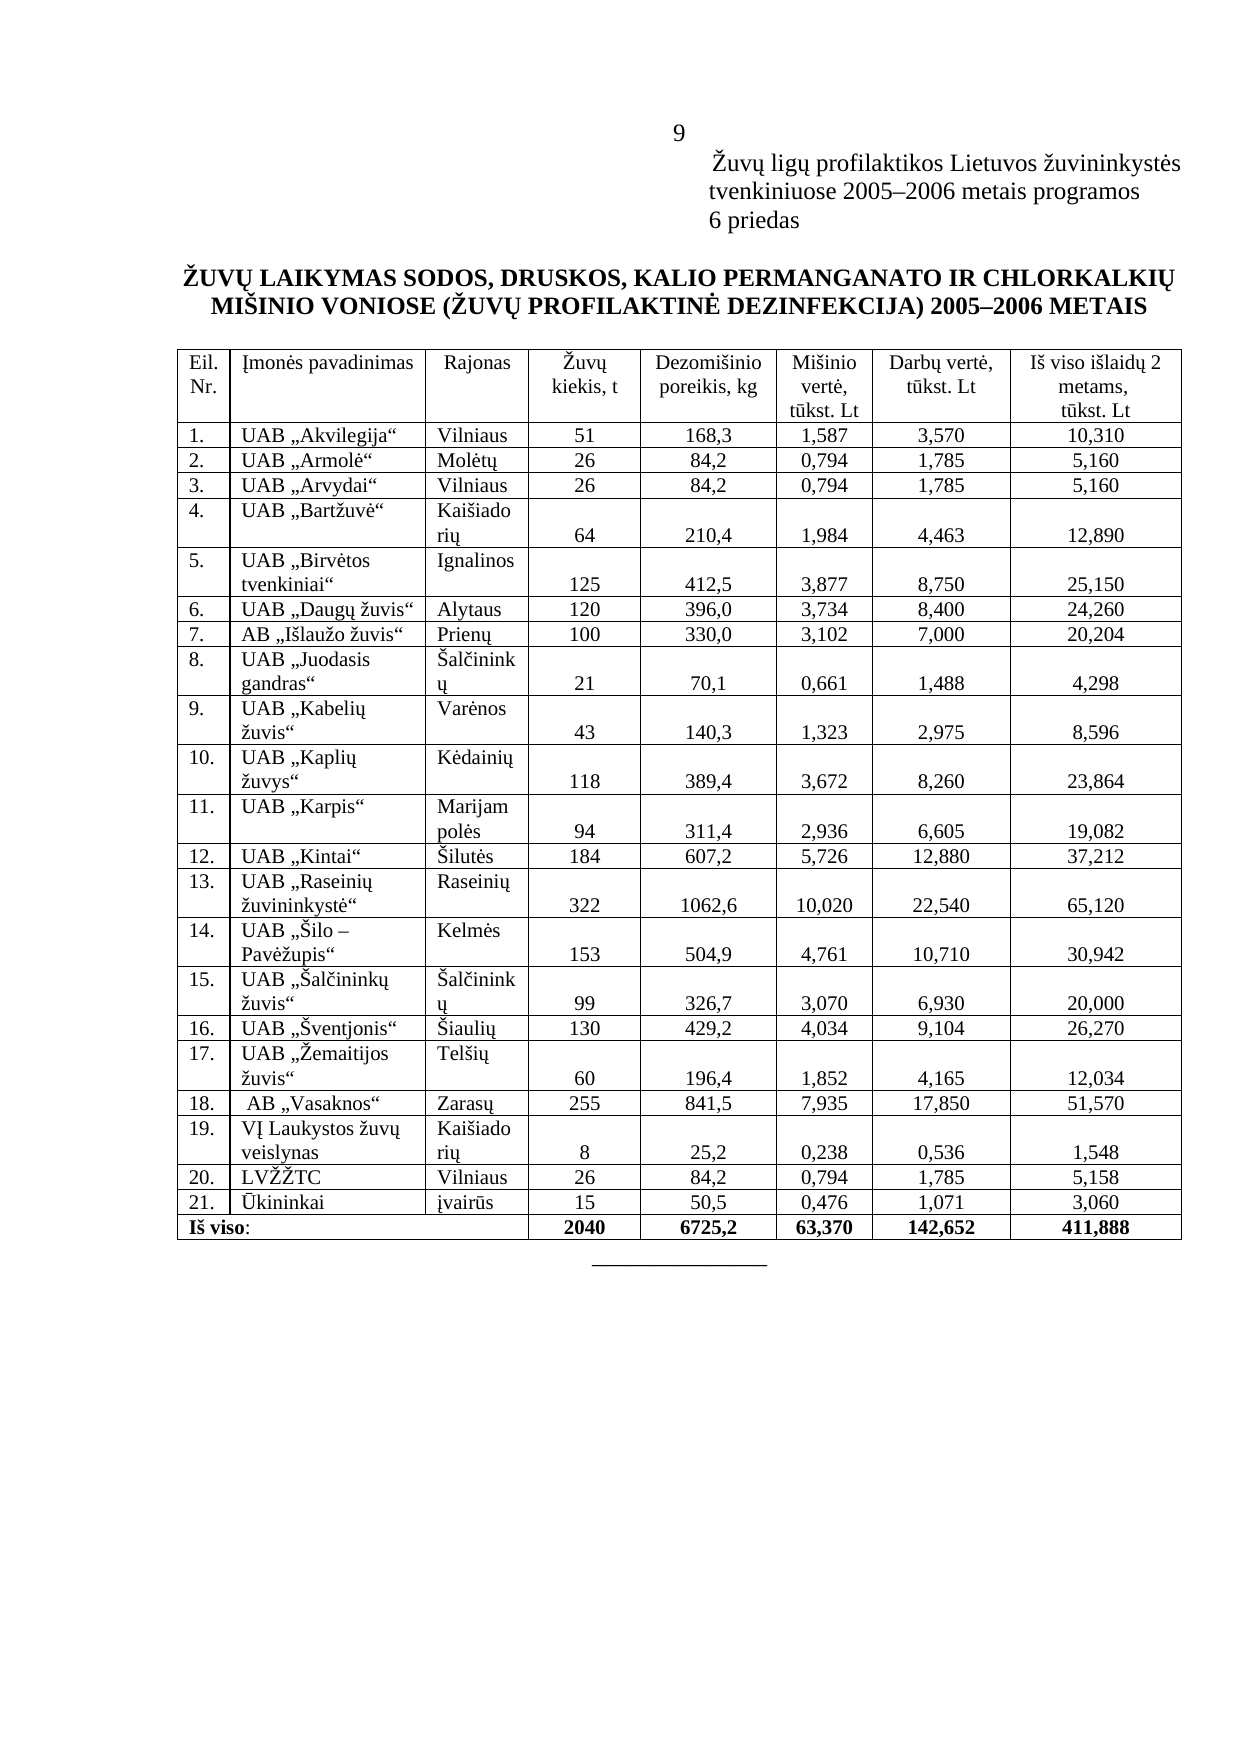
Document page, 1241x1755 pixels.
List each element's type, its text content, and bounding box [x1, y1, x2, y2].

table_cell 4. [178, 499, 229, 547]
table_cell 26 [529, 1165, 640, 1189]
table_cell 7,000 [873, 622, 1010, 646]
table_cell 118 [529, 745, 640, 793]
table_cell 8,400 [873, 597, 1010, 621]
text Žuvų ligų profilaktikos Lietuvos žuvininkystės tvenkiniuose 2005–2006 metais programos [709, 148, 1181, 205]
table_cell 26,270 [1011, 1016, 1181, 1040]
table_cell 3,570 [873, 423, 1010, 447]
table_cell 24,260 [1011, 597, 1181, 621]
table_cell 63,370 [777, 1215, 872, 1239]
table_cell 94 [529, 795, 640, 843]
table_cell UAB „Daugų žuvis“ [231, 597, 425, 621]
table_cell 26 [529, 473, 640, 497]
table_cell 396,0 [641, 597, 776, 621]
table_cell 6,930 [873, 967, 1010, 1015]
table_cell 412,5 [641, 548, 776, 596]
table_cell UAB „Kabelių žuvis“ [231, 696, 425, 744]
table_cell 14. [178, 918, 229, 966]
table_cell 4,463 [873, 499, 1010, 547]
table_cell 3,672 [777, 745, 872, 793]
table_cell 26 [529, 448, 640, 472]
table_cell 5,160 [1011, 448, 1181, 472]
table_cell 0,794 [777, 1165, 872, 1189]
table_cell 6. [178, 597, 229, 621]
table_cell Telšių [426, 1041, 528, 1089]
table_cell 7,935 [777, 1091, 872, 1114]
table_cell 51 [529, 423, 640, 447]
table_cell 1,587 [777, 423, 872, 447]
table_cell 12,890 [1011, 499, 1181, 547]
table_cell 25,2 [641, 1116, 776, 1164]
table_cell 6,605 [873, 795, 1010, 843]
table_cell 120 [529, 597, 640, 621]
table_cell 1,323 [777, 696, 872, 744]
table_cell UAB „Birvėtos tvenkiniai“ [231, 548, 425, 596]
table_cell Kėdainių [426, 745, 528, 793]
table_cell 30,942 [1011, 918, 1181, 966]
table_cell 8,750 [873, 548, 1010, 596]
table_cell 1,785 [873, 473, 1010, 497]
table_cell 5,158 [1011, 1165, 1181, 1189]
table_cell 10,020 [777, 869, 872, 917]
table_cell VĮ Laukystos žuvų veislynas [231, 1116, 425, 1164]
table_cell Vilniaus [426, 1165, 528, 1189]
table_cell 20. [178, 1165, 229, 1189]
text 6 priedas [177, 205, 1181, 234]
table_cell 9,104 [873, 1016, 1010, 1040]
table_cell Prienų [426, 622, 528, 646]
table_cell 12. [178, 844, 229, 868]
table_cell Šiaulių [426, 1016, 528, 1040]
table_cell 130 [529, 1016, 640, 1040]
table_cell 255 [529, 1091, 640, 1114]
table_cell 23,864 [1011, 745, 1181, 793]
table_cell 65,120 [1011, 869, 1181, 917]
table_cell Šalčininkų [426, 647, 528, 695]
table_cell 311,4 [641, 795, 776, 843]
table_cell 13. [178, 869, 229, 917]
table_cell 389,4 [641, 745, 776, 793]
table_cell 84,2 [641, 448, 776, 472]
table_cell 64 [529, 499, 640, 547]
table_header Iš viso išlaidų 2 metams, tūkst. Lt [1011, 350, 1181, 422]
table_cell Raseinių [426, 869, 528, 917]
table_header Rajonas [426, 350, 528, 422]
table_cell UAB „Karpis“ [231, 795, 425, 843]
table_cell UAB „Akvilegija“ [231, 423, 425, 447]
table_cell 0,794 [777, 473, 872, 497]
table_cell 4,165 [873, 1041, 1010, 1089]
table_cell 8,596 [1011, 696, 1181, 744]
table_cell UAB „Šventjonis“ [231, 1016, 425, 1040]
text ŽUVŲ LAIKYMAS SODOS, DRUSKOS, KALIO PERMANGANATO IR CHLORKALKIŲ MIŠINIO VONIOSE (ŽUVŲ PROFILAKTINĖ DEZINFEKCIJA) 2005–2006 METAIS [177, 263, 1181, 320]
table_cell 10. [178, 745, 229, 793]
table_cell 8,260 [873, 745, 1010, 793]
table_cell 10,310 [1011, 423, 1181, 447]
table_cell 1,548 [1011, 1116, 1181, 1164]
table_cell UAB „Raseinių žuvininkystė“ [231, 869, 425, 917]
table_cell 5,160 [1011, 473, 1181, 497]
table_cell 16. [178, 1016, 229, 1040]
table_cell 19,082 [1011, 795, 1181, 843]
table_cell 1,984 [777, 499, 872, 547]
table_cell 607,2 [641, 844, 776, 868]
table_cell Marijampolės [426, 795, 528, 843]
table_cell 20,000 [1011, 967, 1181, 1015]
table_cell Vilniaus [426, 423, 528, 447]
table_cell 12,880 [873, 844, 1010, 868]
table_cell 0,661 [777, 647, 872, 695]
table_cell 4,761 [777, 918, 872, 966]
table_cell 21. [178, 1190, 229, 1214]
table_cell 210,4 [641, 499, 776, 547]
table_cell 21 [529, 647, 640, 695]
table_cell 1062,6 [641, 869, 776, 917]
table_cell 15 [529, 1190, 640, 1214]
table_header Įmonės pavadinimas [231, 350, 425, 422]
table_cell LVŽŽTC [231, 1165, 425, 1189]
table_cell 1,785 [873, 1165, 1010, 1189]
table_cell 2,936 [777, 795, 872, 843]
table_cell 84,2 [641, 1165, 776, 1189]
table_header Dezomišinio poreikis, kg [641, 350, 776, 422]
table_cell 99 [529, 967, 640, 1015]
table_cell UAB „Kintai“ [231, 844, 425, 868]
table_cell 43 [529, 696, 640, 744]
table_cell 10,710 [873, 918, 1010, 966]
table_cell 184 [529, 844, 640, 868]
table_cell 51,570 [1011, 1091, 1181, 1114]
table_cell Ignalinos [426, 548, 528, 596]
table_header Darbų vertė, tūkst. Lt [873, 350, 1010, 422]
table_header Žuvų kiekis, t [529, 350, 640, 422]
table_cell 3,070 [777, 967, 872, 1015]
table_cell 19. [178, 1116, 229, 1164]
table_cell UAB „Žemaitijos žuvis“ [231, 1041, 425, 1089]
table_cell 322 [529, 869, 640, 917]
table_cell 20,204 [1011, 622, 1181, 646]
table_cell 25,150 [1011, 548, 1181, 596]
table_cell 5,726 [777, 844, 872, 868]
table_cell 17,850 [873, 1091, 1010, 1114]
table_cell UAB „Arvydai“ [231, 473, 425, 497]
table_cell 15. [178, 967, 229, 1015]
table_cell 37,212 [1011, 844, 1181, 868]
table_cell 1,071 [873, 1190, 1010, 1214]
table_cell Zarasų [426, 1091, 528, 1114]
text ______________ [177, 1240, 1181, 1269]
table_cell 4,298 [1011, 647, 1181, 695]
table_cell 0,536 [873, 1116, 1010, 1164]
table_cell 70,1 [641, 647, 776, 695]
table_cell 2. [178, 448, 229, 472]
table_cell UAB „Šalčininkų žuvis“ [231, 967, 425, 1015]
table_cell 11. [178, 795, 229, 843]
table_cell 60 [529, 1041, 640, 1089]
table_cell 9. [178, 696, 229, 744]
table_cell 429,2 [641, 1016, 776, 1040]
table_cell 3. [178, 473, 229, 497]
table_cell Kaišiadorių [426, 1116, 528, 1164]
table_cell 18. [178, 1091, 229, 1114]
table_cell 0,794 [777, 448, 872, 472]
table_cell 330,0 [641, 622, 776, 646]
table_cell Molėtų [426, 448, 528, 472]
table_cell 140,3 [641, 696, 776, 744]
table_cell 196,4 [641, 1041, 776, 1089]
table_cell Iš viso: [178, 1215, 528, 1239]
table_cell 0,238 [777, 1116, 872, 1164]
table_cell UAB „Kaplių žuvys“ [231, 745, 425, 793]
table_cell 7. [178, 622, 229, 646]
table_cell 8. [178, 647, 229, 695]
table_cell 504,9 [641, 918, 776, 966]
table_cell 2,975 [873, 696, 1010, 744]
table_cell 2040 [529, 1215, 640, 1239]
table_cell Kelmės [426, 918, 528, 966]
table_cell 3,102 [777, 622, 872, 646]
table_cell 168,3 [641, 423, 776, 447]
table_cell Šilutės [426, 844, 528, 868]
table_header Eil. Nr. [178, 350, 229, 422]
table_cell 153 [529, 918, 640, 966]
table_cell 8 [529, 1116, 640, 1164]
table_cell 142,652 [873, 1215, 1010, 1239]
table_cell 5. [178, 548, 229, 596]
table_cell 6725,2 [641, 1215, 776, 1239]
table_cell Vilniaus [426, 473, 528, 497]
table_cell 3,734 [777, 597, 872, 621]
table_cell 17. [178, 1041, 229, 1089]
table_cell 1,488 [873, 647, 1010, 695]
table_cell Alytaus [426, 597, 528, 621]
table_cell UAB „Bartžuvė“ [231, 499, 425, 547]
table_cell Ūkininkai [231, 1190, 425, 1214]
table_cell Šalčininkų [426, 967, 528, 1015]
table_cell 4,034 [777, 1016, 872, 1040]
table_cell AB „Vasaknos“ [231, 1091, 425, 1114]
table_cell 1,785 [873, 448, 1010, 472]
table_cell Varėnos [426, 696, 528, 744]
table_cell 22,540 [873, 869, 1010, 917]
table_cell Kaišiadorių [426, 499, 528, 547]
table_cell 411,888 [1011, 1215, 1181, 1239]
table_cell 0,476 [777, 1190, 872, 1214]
table_cell 84,2 [641, 473, 776, 497]
table_cell 1. [178, 423, 229, 447]
table_cell įvairūs [426, 1190, 528, 1214]
table_cell 12,034 [1011, 1041, 1181, 1089]
table_cell 841,5 [641, 1091, 776, 1114]
table_cell 326,7 [641, 967, 776, 1015]
table_cell 125 [529, 548, 640, 596]
table_cell 50,5 [641, 1190, 776, 1214]
table_cell 1,852 [777, 1041, 872, 1089]
table_cell UAB „Armolė“ [231, 448, 425, 472]
table_header Mišinio vertė, tūkst. Lt [777, 350, 872, 422]
table_cell 3,060 [1011, 1190, 1181, 1214]
table_cell 100 [529, 622, 640, 646]
table_cell AB „Išlaužo žuvis“ [231, 622, 425, 646]
table_cell 3,877 [777, 548, 872, 596]
table_cell UAB „Šilo – Pavėžupis“ [231, 918, 425, 966]
table_cell UAB „Juodasis gandras“ [231, 647, 425, 695]
